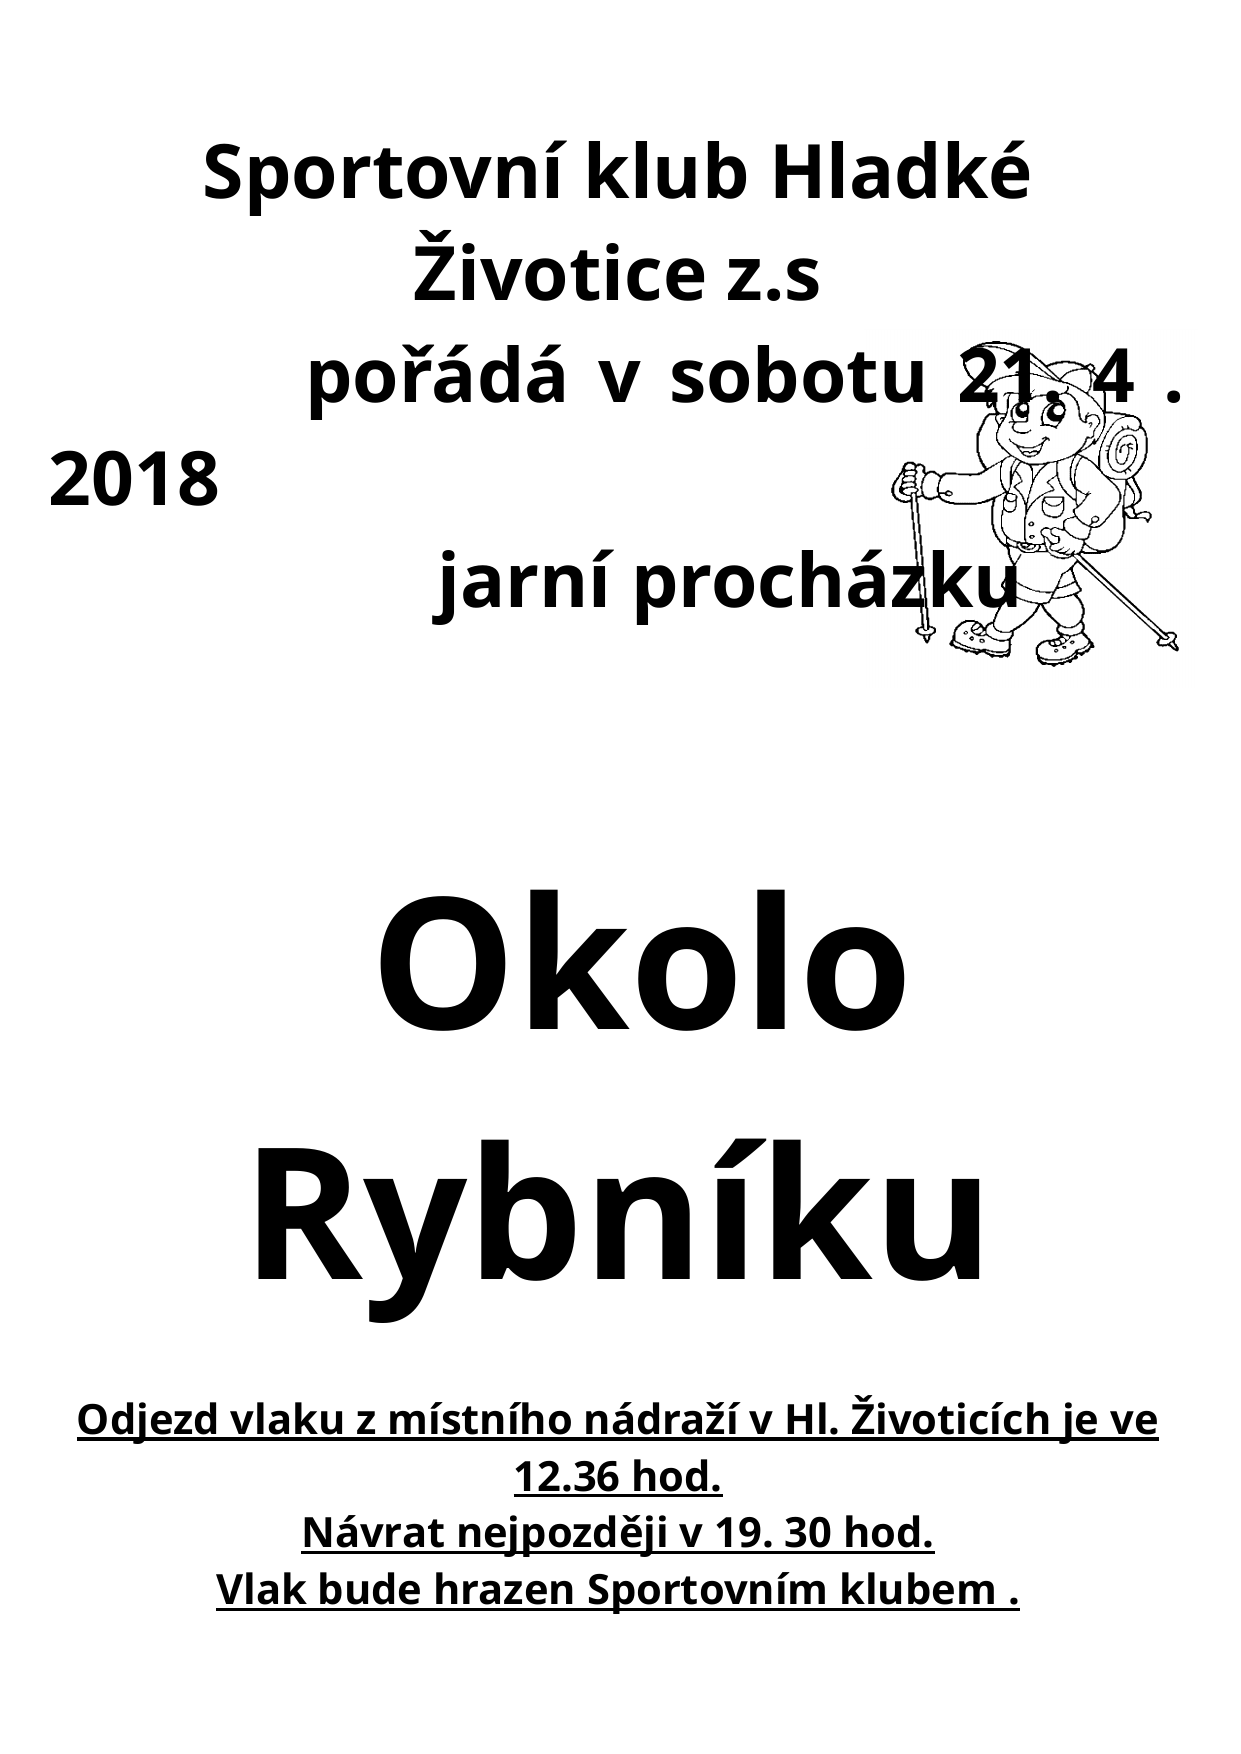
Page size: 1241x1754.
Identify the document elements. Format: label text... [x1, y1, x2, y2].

text Okolo Rybníku [48, 833, 1187, 1333]
text Sportovní klub Hladké Životice z.s [48, 118, 1187, 322]
text Vlak bude hrazen Sportovním klubem . [48, 1560, 1187, 1617]
text pořádá v sobotu 21. 4 . 2018 [48, 322, 1187, 527]
text Návrat nejpozději v 19. 30 hod. [48, 1503, 1187, 1560]
text jarní procházku [48, 527, 863, 629]
text Odjezd vlaku z místního nádraží v Hl. Životicích je ve 12.36 hod. [48, 1389, 1187, 1503]
